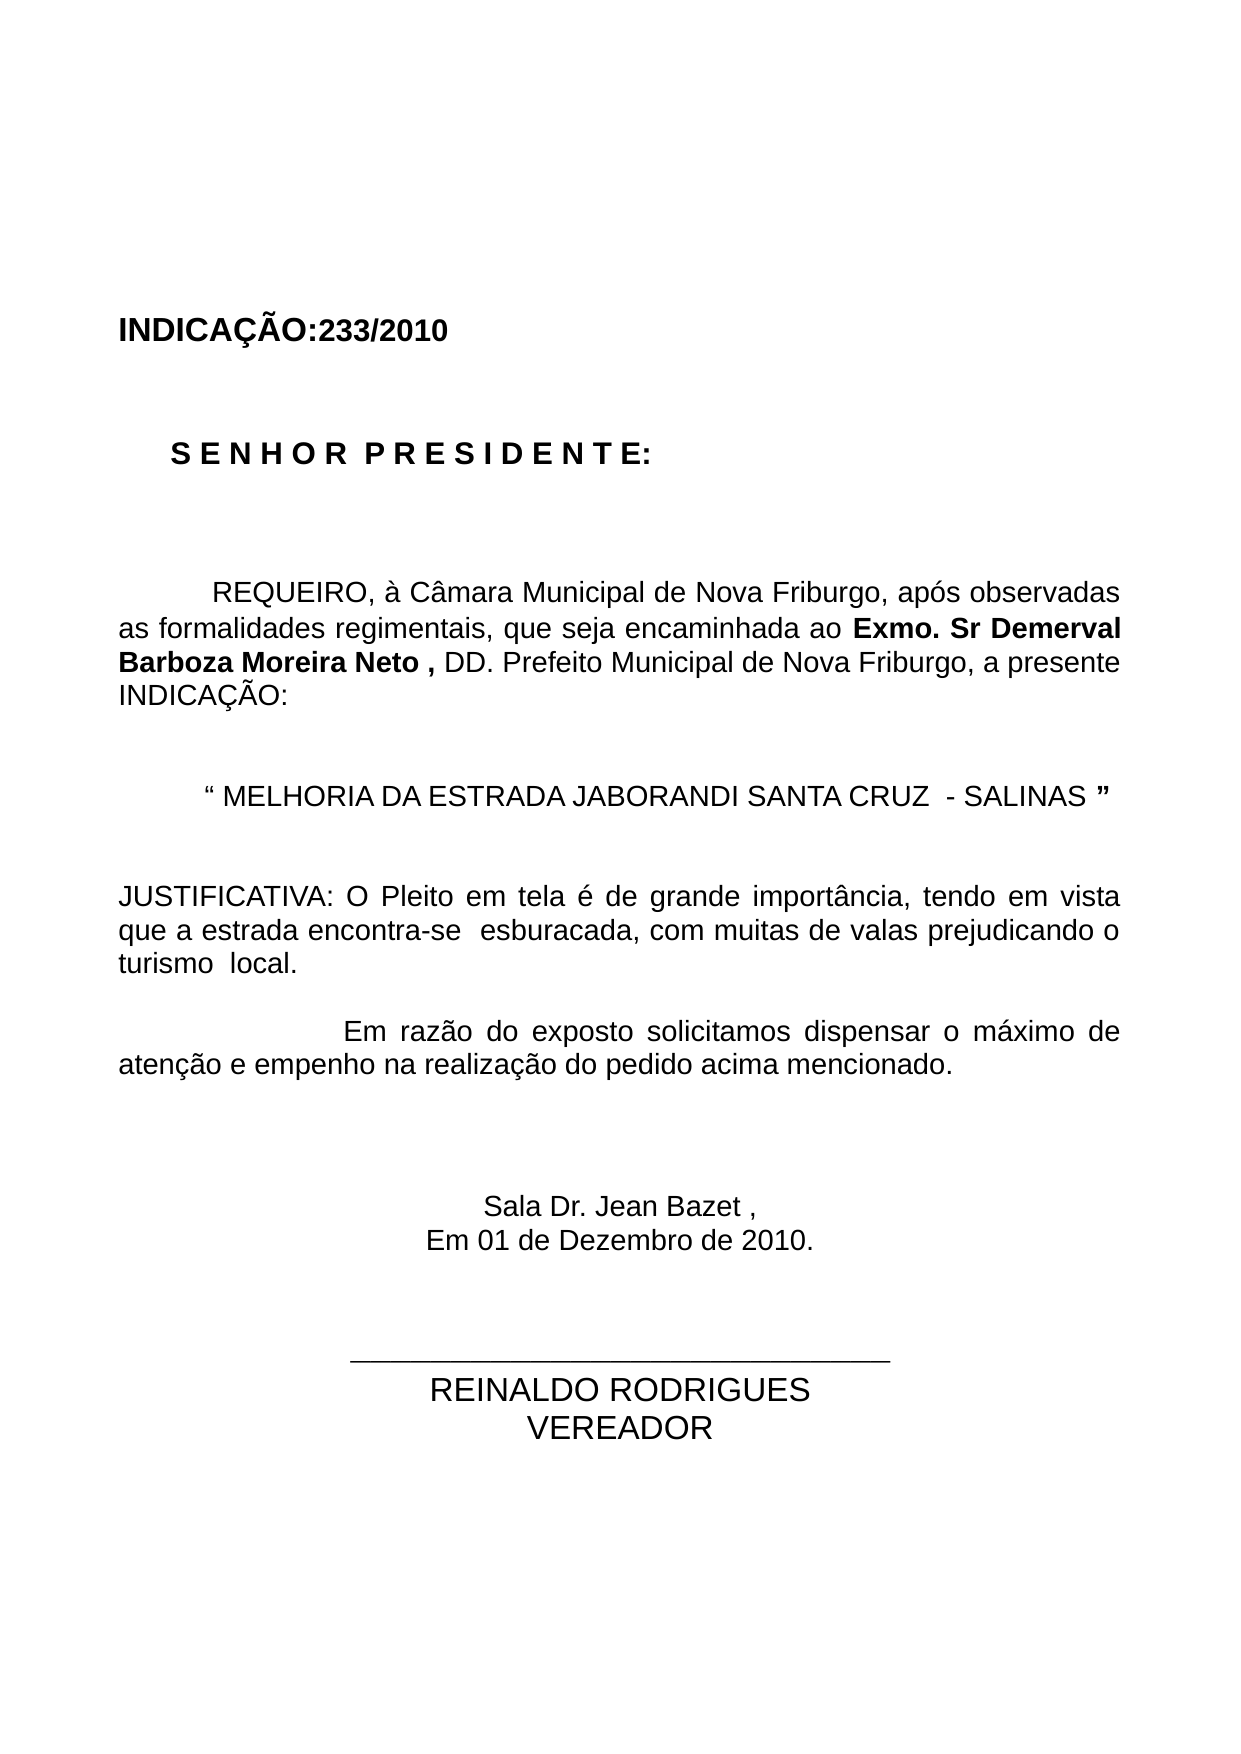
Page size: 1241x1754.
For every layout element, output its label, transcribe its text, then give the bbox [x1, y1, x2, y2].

text VEREADOR [118, 1408, 1122, 1447]
text S E N H O R P R E S I D E N T E: [118, 435, 1122, 471]
text INDICAÇÃO:233/2010 [118, 310, 1122, 349]
text REINALDO RODRIGUES [118, 1370, 1122, 1408]
text Em 01 de Dezembro de 2010. [118, 1223, 1122, 1256]
text “ MELHORIA DA ESTRADA JABORANDI SANTA CRUZ - SALINAS ” [118, 779, 1122, 812]
text Em razão do exposto solicitamos dispensar o máximo de atenção e empenho na realização do pedido acima mencionado. [118, 1013, 1122, 1081]
text ___________________________ [118, 1332, 1122, 1370]
text REQUEIRO, à Câmara Municipal de Nova Friburgo, após observadas as formalidades regimentais, que seja encaminhada ao Exmo. Sr Demerval Barboza Moreira Neto , DD. Prefeito Municipal de Nova Friburgo, a presente INDICAÇÃO: [118, 575, 1122, 712]
text Sala Dr. Jean Bazet , [118, 1189, 1122, 1223]
text JUSTIFICATIVA: O Pleito em tela é de grande importância, tendo em vista que a estrada encontra-se esburacada, com muitas de valas prejudicando o turismo local. [118, 879, 1122, 980]
